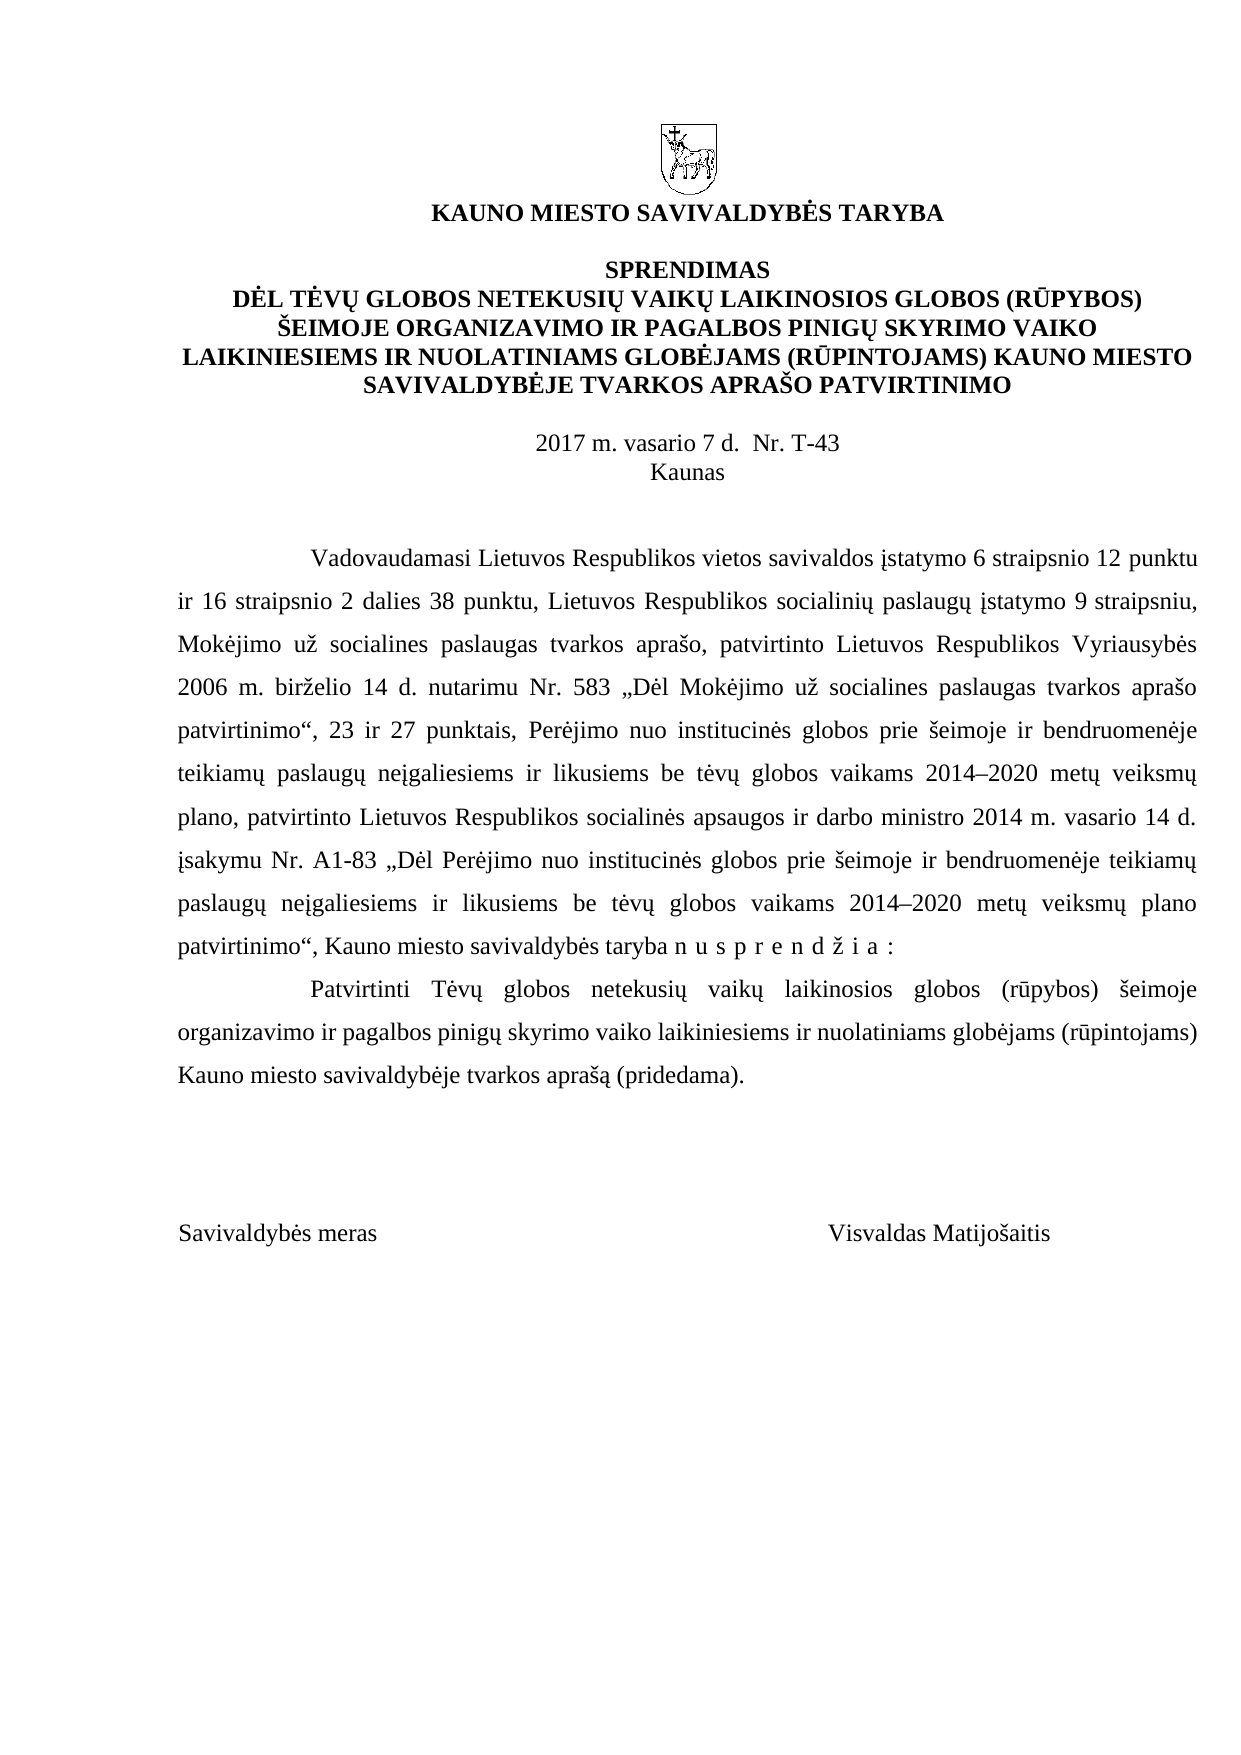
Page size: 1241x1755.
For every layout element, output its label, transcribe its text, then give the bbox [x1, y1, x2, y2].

text Savivaldybės meras Visvaldas Matijošaitis [178, 1218, 1198, 1247]
text 2017 m. vasario 7 d. Nr. T-43 [177, 428, 1198, 457]
text KAUNO MIESTO SAVIVALDYBĖS TARYBA [177, 198, 1198, 227]
text Patvirtinti Tėvų globos netekusių vaikų laikinosios globos (rūpybos) šeimoje organizavimo ir pagalbos pinigų skyrimo vaiko laikiniesiems ir nuolatiniams globėjams (rūpintojams) Kauno miesto savivaldybėje tvarkos aprašą (pridedama). [177, 974, 1198, 1089]
text DĖL TĖVŲ GLOBOS NETEKUSIŲ VAIKŲ LAIKINOSIOS GLOBOS (RŪPYBOS) ŠEIMOJE ORGANIZAVIMO IR PAGALBOS PINIGŲ SKYRIMO VAIKO LAIKINIESIEMS IR NUOLATINIAMS GLOBĖJAMS (RŪPINTOJAMS) KAUNO MIESTO SAVIVALDYBĖJE TVARKOS APRAŠO PATVIRTINIMO [177, 284, 1198, 399]
text Vadovaudamasi Lietuvos Respublikos vietos savivaldos įstatymo 6 straipsnio 12 punktu ir 16 straipsnio 2 dalies 38 punktu, Lietuvos Respublikos socialinių paslaugų įstatymo 9 straipsniu, Mokėjimo už socialines paslaugas tvarkos aprašo, patvirtinto Lietuvos Respublikos Vyriausybės 2006 m. birželio 14 d. nutarimu Nr. 583 „Dėl Mokėjimo už socialines paslaugas tvarkos aprašo patvirtinimo“, 23 ir 27 punktais, Perėjimo nuo institucinės globos prie šeimoje ir bendruomenėje teikiamų paslaugų neįgaliesiems ir likusiems be tėvų globos vaikams 2014–2020 metų veiksmų plano, patvirtinto Lietuvos Respublikos socialinės apsaugos ir darbo ministro 2014 m. vasario 14 d. įsakymu Nr. A1-83 „Dėl Perėjimo nuo institucinės globos prie šeimoje ir bendruomenėje teikiamų paslaugų neįgaliesiems ir likusiems be tėvų globos vaikams 2014–2020 metų veiksmų plano patvirtinimo“, Kauno miesto savivaldybės taryba nusprendžia: [177, 543, 1198, 960]
text SPRENDIMAS [177, 255, 1198, 284]
text Kaunas [177, 457, 1198, 485]
